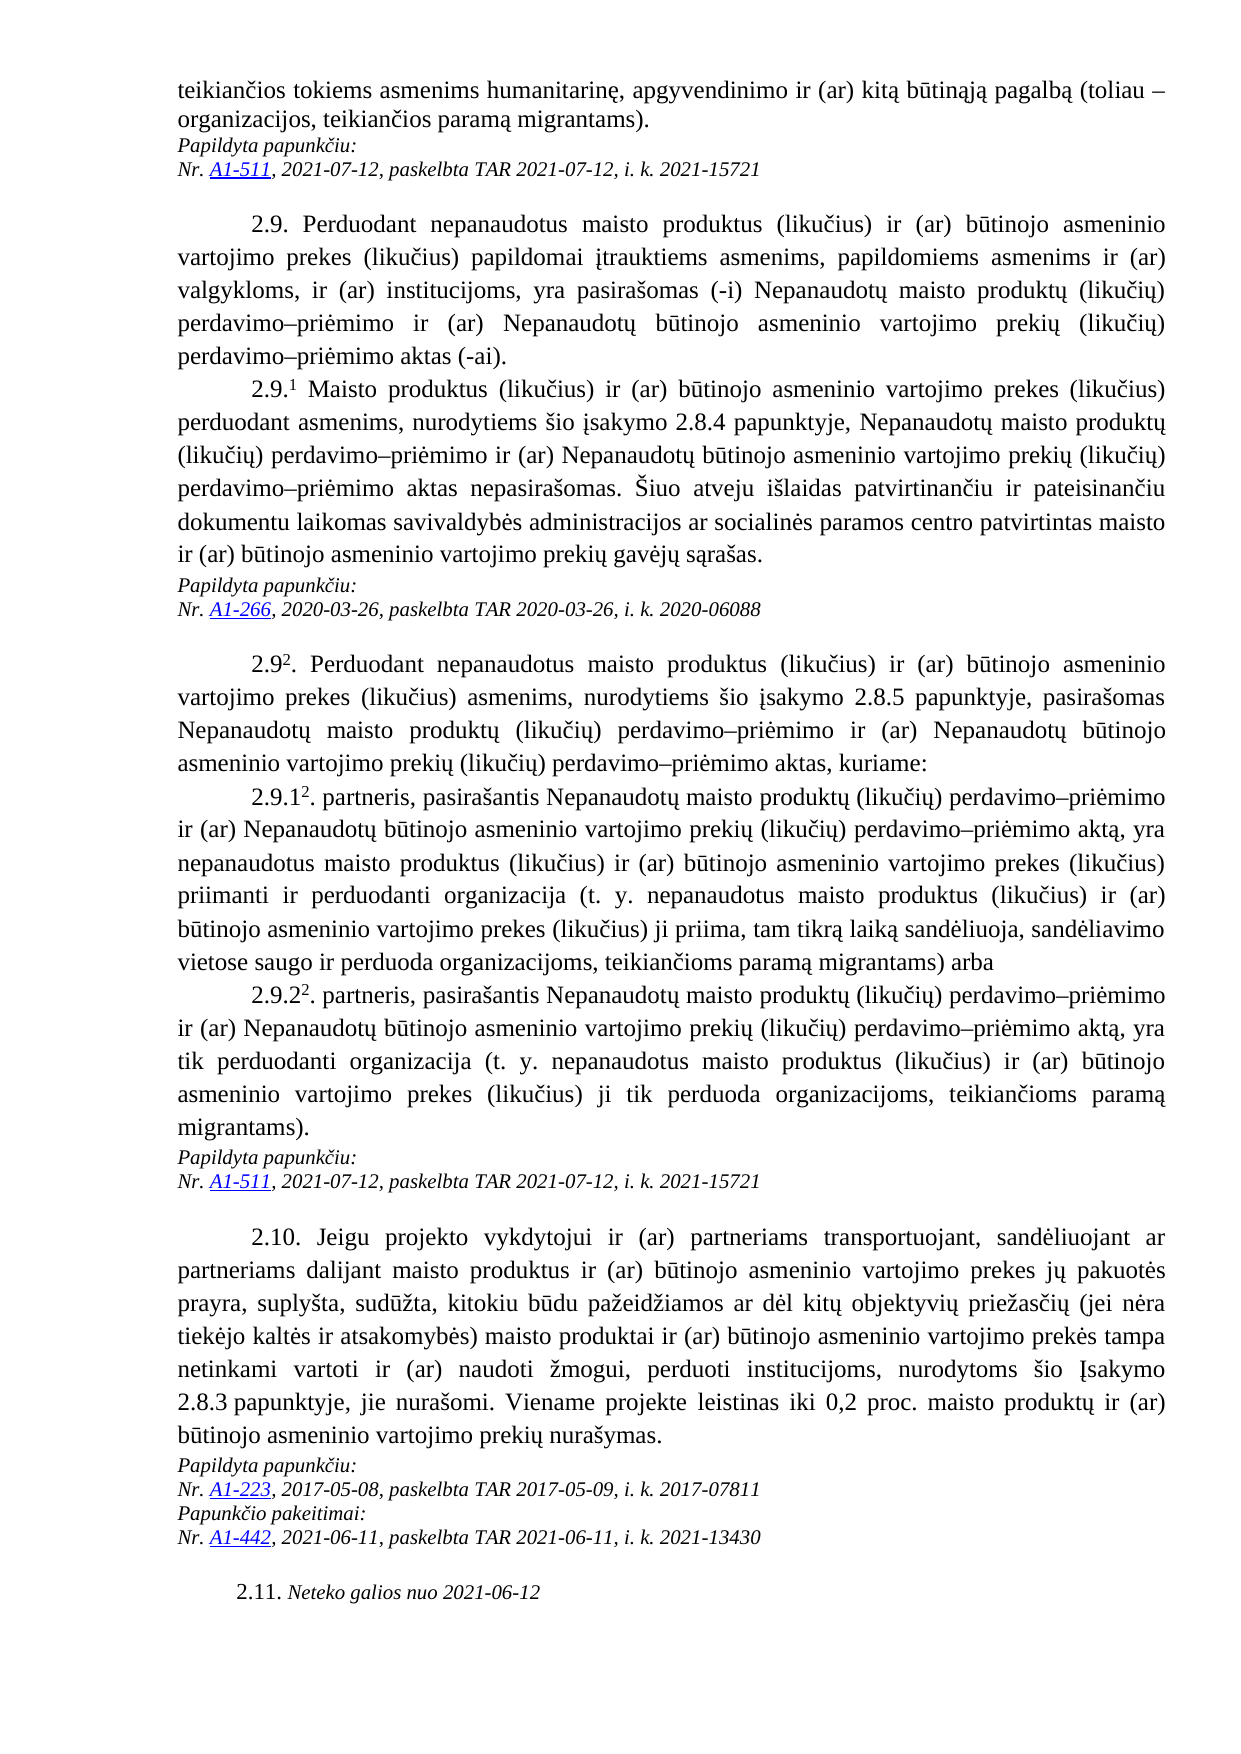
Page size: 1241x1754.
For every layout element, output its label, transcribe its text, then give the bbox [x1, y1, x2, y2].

text 2.11. Neteko galios nuo 2021-06-12 [177, 1578, 1166, 1604]
text 2.9. Perduodant nepanaudotus maisto produktus (likučius) ir (ar) būtinojo asmeninio vartojimo prekes (likučius) papildomai įtrauktiems asmenims, papildomiems asmenims ir (ar) valgykloms, ir (ar) institucijoms, yra pasirašomas (-i) Nepanaudotų maisto produktų (likučių) perdavimo–priėmimo ir (ar) Nepanaudotų būtinojo asmeninio vartojimo prekių (likučių) perdavimo–priėmimo aktas (-ai). [177, 209, 1166, 370]
text 2.9.22. partneris, pasirašantis Nepanaudotų maisto produktų (likučių) perdavimo–priėmimo ir (ar) Nepanaudotų būtinojo asmeninio vartojimo prekių (likučių) perdavimo–priėmimo aktą, yra tik perduodanti organizacija (t. y. nepanaudotus maisto produktus (likučius) ir (ar) būtinojo asmeninio vartojimo prekes (likučius) ji tik perduoda organizacijoms, teikiančioms paramą migrantams). [177, 980, 1166, 1141]
text Papildyta papunkčiu: [177, 1453, 1166, 1477]
text Nr. A1-266, 2020-03-26, paskelbta TAR 2020-03-26, i. k. 2020-06088 [177, 597, 1166, 621]
text teikiančios tokiems asmenims humanitarinę, apgyvendinimo ir (ar) kitą būtinąją pagalbą (toliau – organizacijos, teikiančios paramą migrantams). [177, 75, 1166, 132]
text Nr. A1-511, 2021-07-12, paskelbta TAR 2021-07-12, i. k. 2021-15721 [177, 157, 1166, 181]
text Papunkčio pakeitimai: [177, 1501, 1166, 1525]
text Papildyta papunkčiu: [177, 573, 1166, 597]
text 2.9.12. partneris, pasirašantis Nepanaudotų maisto produktų (likučių) perdavimo–priėmimo ir (ar) Nepanaudotų būtinojo asmeninio vartojimo prekių (likučių) perdavimo–priėmimo aktą, yra nepanaudotus maisto produktus (likučius) ir (ar) būtinojo asmeninio vartojimo prekes (likučius) priimanti ir perduodanti organizacija (t. y. nepanaudotus maisto produktus (likučius) ir (ar) būtinojo asmeninio vartojimo prekes (likučius) ji priima, tam tikrą laiką sandėliuoja, sandėliavimo vietose saugo ir perduoda organizacijoms, teikiančioms paramą migrantams) arba [177, 782, 1166, 975]
text Nr. A1-442, 2021-06-11, paskelbta TAR 2021-06-11, i. k. 2021-13430 [177, 1525, 1166, 1549]
text Papildyta papunkčiu: [177, 132, 1166, 157]
text 2.92. Perduodant nepanaudotus maisto produktus (likučius) ir (ar) būtinojo asmeninio vartojimo prekes (likučius) asmenims, nurodytiems šio įsakymo 2.8.5 papunktyje, pasirašomas Nepanaudotų maisto produktų (likučių) perdavimo–priėmimo ir (ar) Nepanaudotų būtinojo asmeninio vartojimo prekių (likučių) perdavimo–priėmimo aktas, kuriame: [177, 649, 1166, 777]
text Nr. A1-511, 2021-07-12, paskelbta TAR 2021-07-12, i. k. 2021-15721 [177, 1169, 1166, 1193]
text Papildyta papunkčiu: [177, 1145, 1166, 1169]
text 2.10. Jeigu projekto vykdytojui ir (ar) partneriams transportuojant, sandėliuojant ar partneriams dalijant maisto produktus ir (ar) būtinojo asmeninio vartojimo prekes jų pakuotės prayra, suplyšta, sudūžta, kitokiu būdu pažeidžiamos ar dėl kitų objektyvių priežasčių (jei nėra tiekėjo kaltės ir atsakomybės) maisto produktai ir (ar) būtinojo asmeninio vartojimo prekės tampa netinkami vartoti ir (ar) naudoti žmogui, perduoti institucijoms, nurodytoms šio Įsakymo 2.8.3 papunktyje, jie nurašomi. Viename projekte leistinas iki 0,2 proc. maisto produktų ir (ar) būtinojo asmeninio vartojimo prekių nurašymas. [177, 1222, 1166, 1448]
text Nr. A1-223, 2017-05-08, paskelbta TAR 2017-05-09, i. k. 2017-07811 [177, 1477, 1166, 1501]
text 2.9.1 Maisto produktus (likučius) ir (ar) būtinojo asmeninio vartojimo prekes (likučius) perduodant asmenims, nurodytiems šio įsakymo 2.8.4 papunktyje, Nepanaudotų maisto produktų (likučių) perdavimo–priėmimo ir (ar) Nepanaudotų būtinojo asmeninio vartojimo prekių (likučių) perdavimo–priėmimo aktas nepasirašomas. Šiuo atveju išlaidas patvirtinančiu ir pateisinančiu dokumentu laikomas savivaldybės administracijos ar socialinės paramos centro patvirtintas maisto ir (ar) būtinojo asmeninio vartojimo prekių gavėjų sąrašas. [177, 374, 1166, 568]
